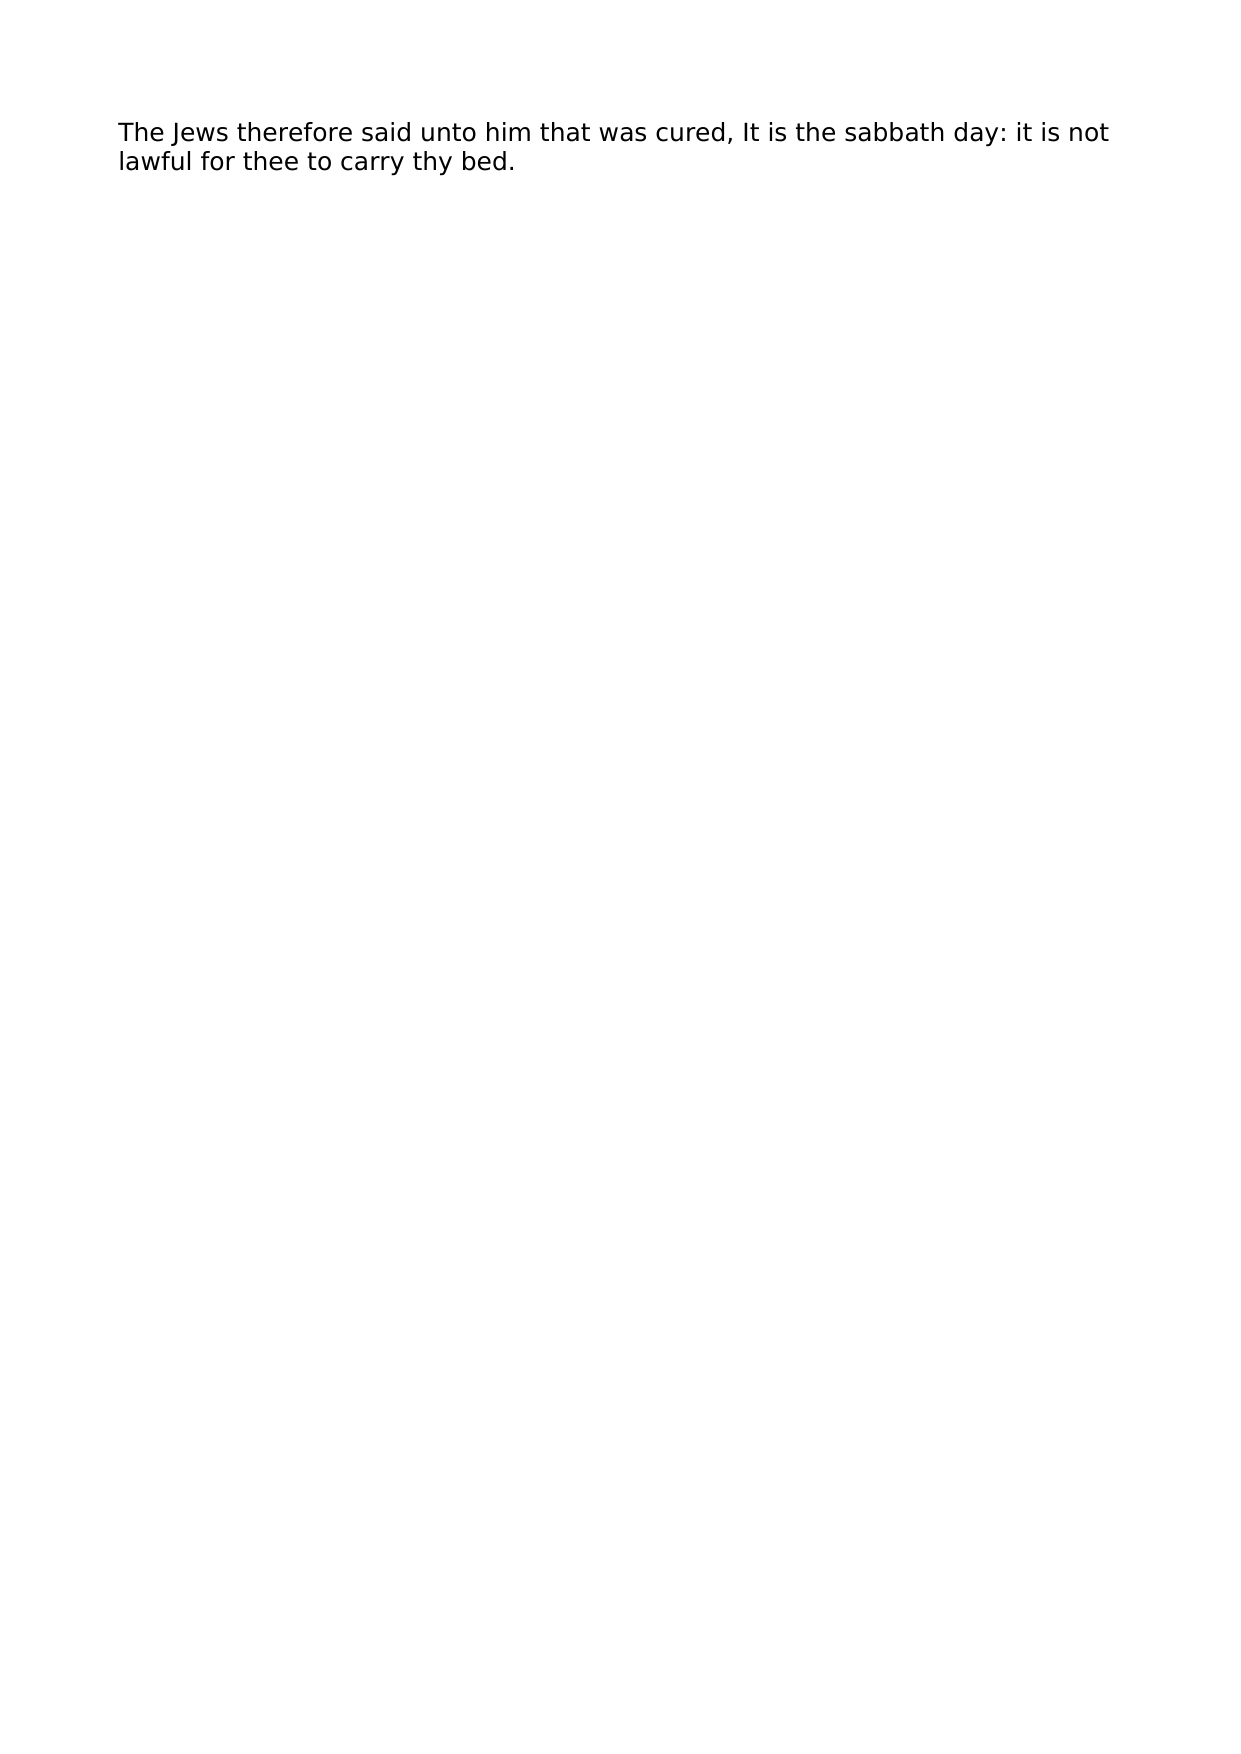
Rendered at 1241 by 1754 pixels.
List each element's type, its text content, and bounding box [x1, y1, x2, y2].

text The Jews therefore said unto him that was cured, It is the sabbath day: it is not lawful for thee to carry thy bed. [118, 118, 1122, 176]
